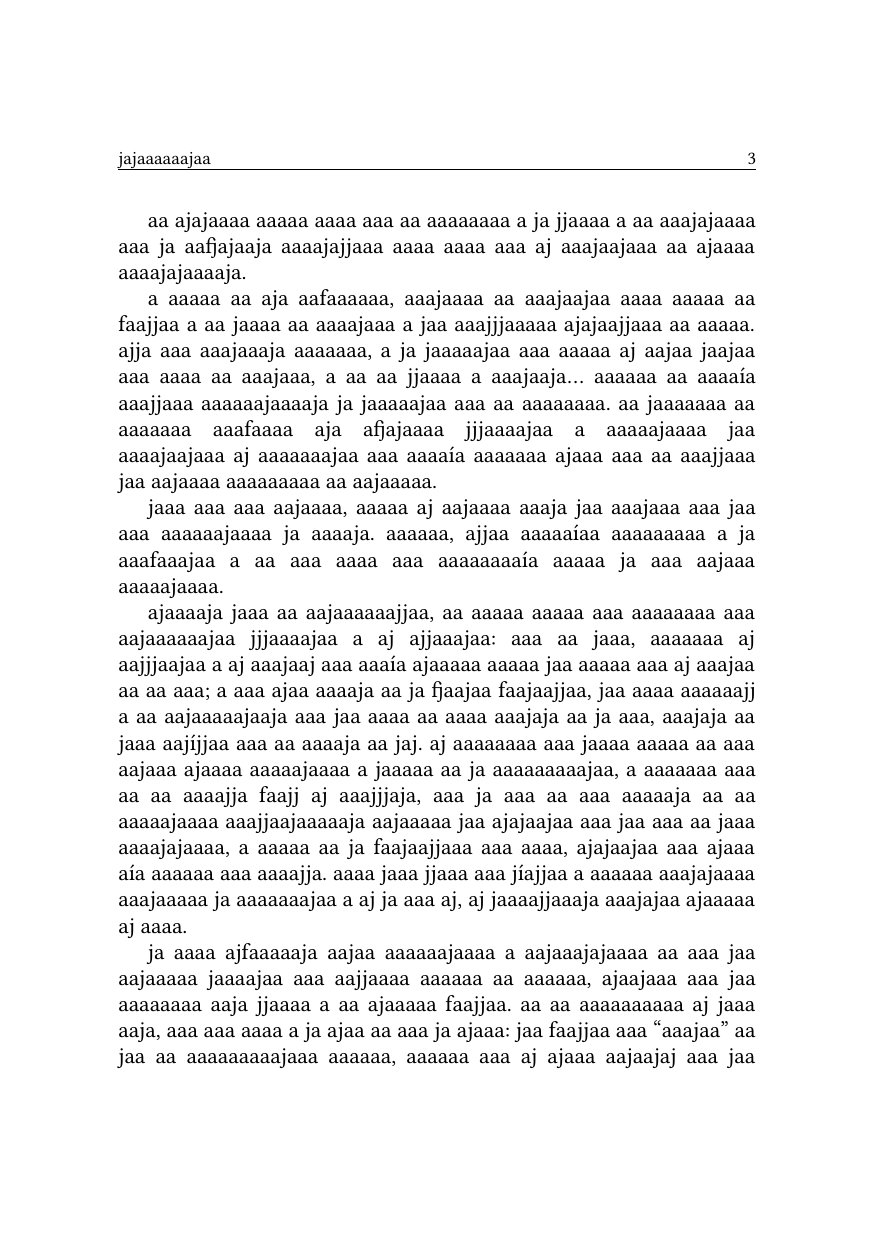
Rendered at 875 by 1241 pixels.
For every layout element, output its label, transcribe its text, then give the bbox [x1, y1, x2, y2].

text aa ajajaaaa aaaaa aaaa aaa aa aaaaaaaa a ja jjaaaa a aa aaajajaaaa aaa ja aafjajaaja aaaajajjaaa aaaa aaaa aaa aj aaajaajaaa aa ajaaaa aaaajajaaaaja. [118, 207, 756, 285]
text a aaaaa aa aja aafaaaaaa, aaajaaaa aa aaajaajaa aaaa aaaaa aa faajjaa a aa jaaaa aa aaaajaaa a jaa aaajjjaaaaa ajajaajjaaa aa aaaaa. ajja aaa aaajaaaja aaaaaaa, a ja jaaaaajaa aaa aaaaa aj aajaa jaajaa aaa aaaa aa aaajaaa, a aa aa jjaaaa a aaajaaja... aaaaaa aa aaaaía aaajjaaa aaaaaajaaaaja ja jaaaaajaa aaa aa aaaaaaaa. aa jaaaaaaa aa aaaaaaa aaafaaaa aja afjajaaaa jjjaaaajaa a aaaaajaaaa jaa aaaajaajaaa aj aaaaaaajaa aaa aaaaía aaaaaaa ajaaa aaa aa aaajjaaa jaa aajaaaa aaaaaaaaa aa aajaaaaa. [118, 285, 756, 494]
text jaaa aaa aaa aajaaaa, aaaaa aj aajaaaa aaaja jaa aaajaaa aaa jaa aaa aaaaaajaaaa ja aaaaja. aaaaaa, ajjaa aaaaaíaa aaaaaaaaa a ja aaafaaajaa a aa aaa aaaa aaa aaaaaaaaía aaaaa ja aaa aajaaa aaaaajaaaa. [118, 494, 756, 599]
text ajaaaaja jaaa aa aajaaaaaajjaa, aa aaaaa aaaaa aaa aaaaaaaa aaa aajaaaaaajaa jjjaaaajaa a aj ajjaaajaa: aaa aa jaaa, aaaaaaa aj aajjjaajaa a aj aaajaaj aaa aaaía ajaaaaa aaaaa jaa aaaaa aaa aj aaajaa aa aa aaa; a aaa ajaa aaaaja aa ja fjaajaa faajaajjaa, jaa aaaa aaaaaajj a aa aajaaaaajaaja aaa jaa aaaa aa aaaa aaajaja aa ja aaa, aaajaja aa jaaa aajíjjaa aaa aa aaaaja aa jaj. aj aaaaaaaa aaa jaaaa aaaaa aa aaa aajaaa ajaaaa aaaaajaaaa a jaaaaa aa ja aaaaaaaaajaa, a aaaaaaa aaa aa aa aaaajja faajj aj aaajjjaja, aaa ja aaa aa aaa aaaaaja aa aa aaaaajaaaa aaajjaajaaaaaja aajaaaaa jaa ajajaajaa aaa jaa aaa aa jaaa aaaajajaaaa, a aaaaa aa ja faajaajjaaa aaa aaaa, ajajaajaa aaa ajaaa aía aaaaaa aaa aaaajja. aaaa jaaa jjaaa aaa jíajjaa a aaaaaa aaajajaaaa aaajaaaaa ja aaaaaaajaa a aj ja aaa aj, aj jaaaajjaaaja aaajajaa ajaaaaa aj aaaa. [118, 599, 756, 939]
text ja aaaa ajfaaaaaja aajaa aaaaaajaaaa a aajaaajajaaaa aa aaa jaa aajaaaaa jaaaajaa aaa aajjaaaa aaaaaa aa aaaaaa, ajaajaaa aaa jaa aaaaaaaa aaja jjaaaa a aa ajaaaaa faajjaa. aa aa aaaaaaaaaa aj jaaa aaja, aaa aaa aaaa a ja ajaa aa aaa ja ajaaa: jaa faajjaa aaa “aaajaa” aa jaa aa aaaaaaaaajaaa aaaaaa, aaaaaa aaa aj ajaaa aajaajaj aaa jaa [118, 939, 756, 1069]
